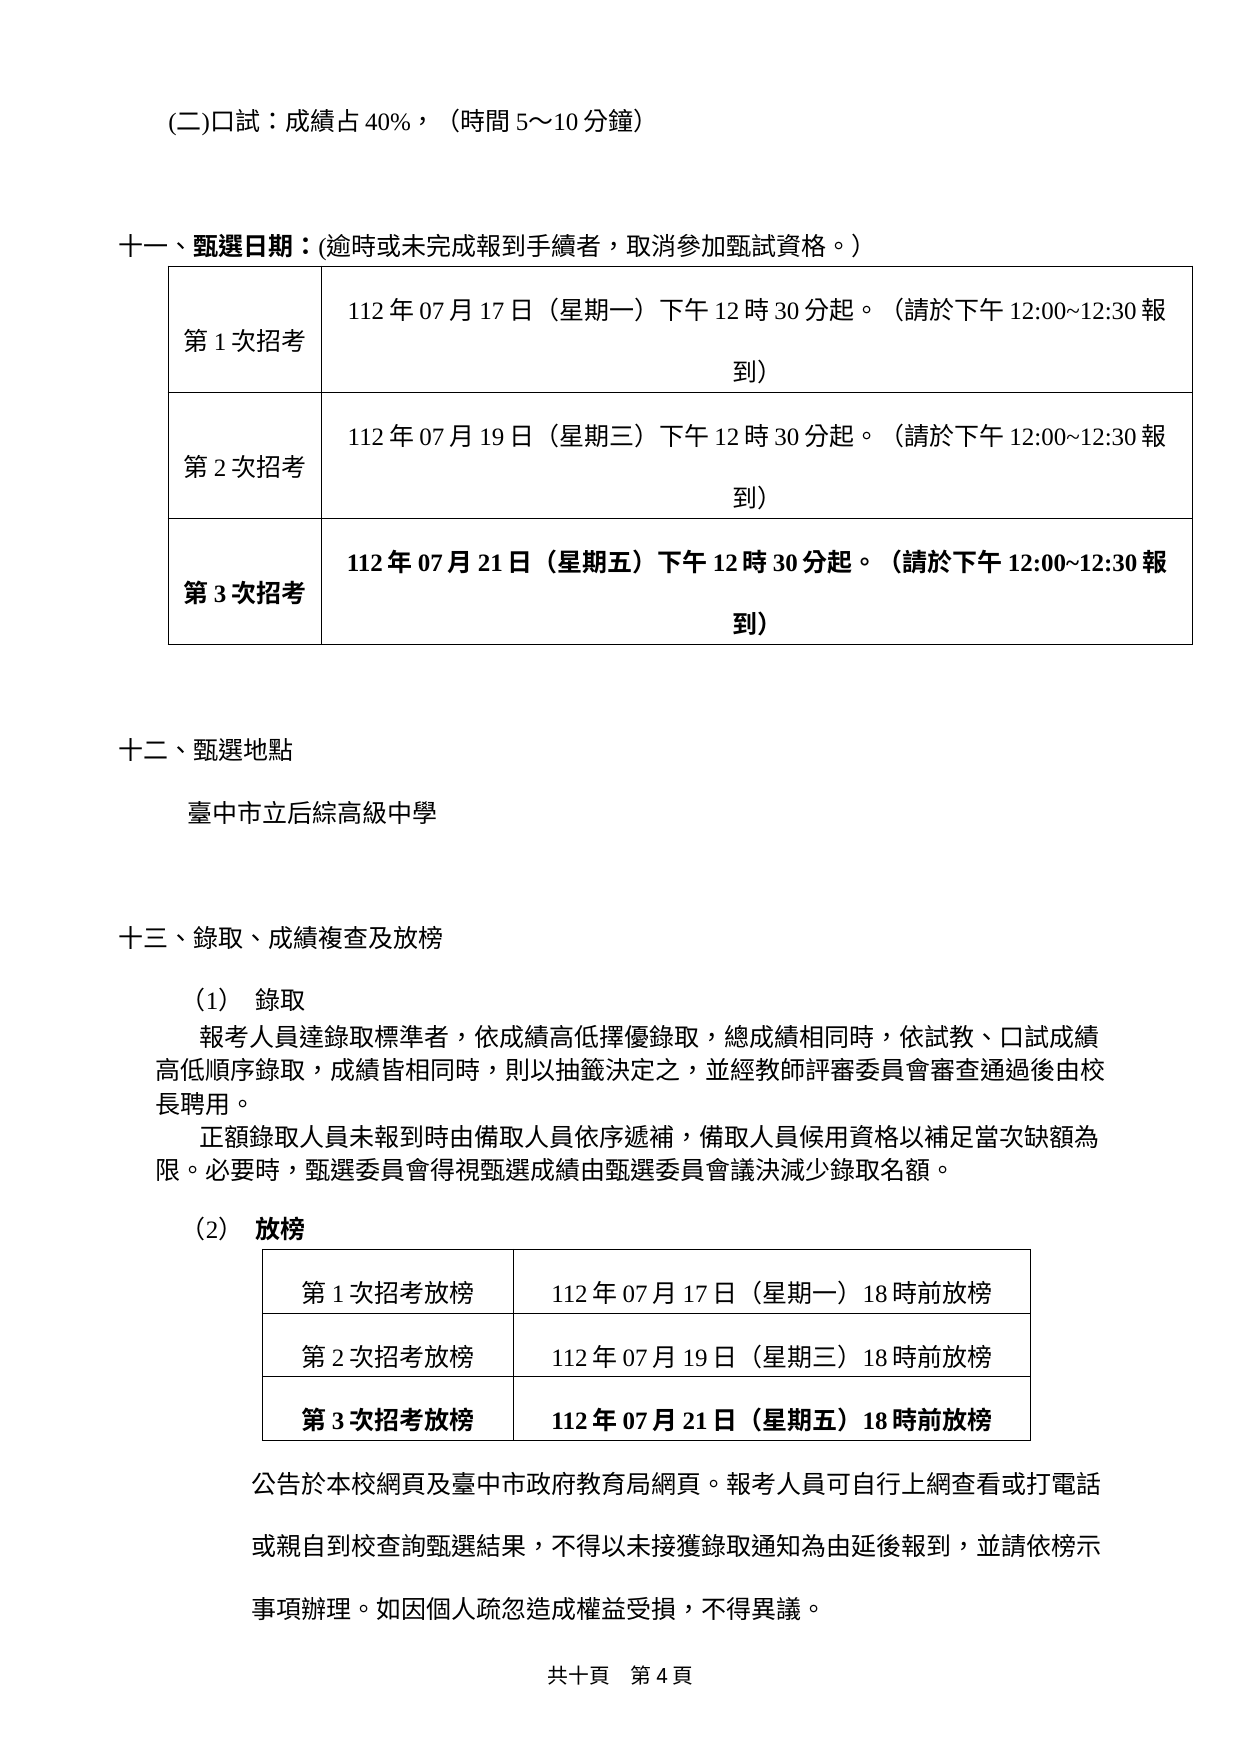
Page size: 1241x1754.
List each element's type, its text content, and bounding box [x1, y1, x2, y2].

table_header 第1次招考放榜 [263, 1250, 513, 1312]
text 長聘用。 [156, 1086, 1122, 1120]
text 十三、錄取、成績複查及放榜 [118, 895, 1122, 957]
table_cell 112年07月19日（星期三）18時前放榜 [514, 1314, 1030, 1376]
text (二)口試：成績占40%，（時間5～10分鐘） [168, 78, 1122, 141]
table_header 第1次招考 [169, 267, 321, 392]
text 正額錄取人員未報到時由備取人員依序遞補，備取人員候用資格以補足當次缺額為 [118, 1120, 1122, 1153]
text 十一、甄選日期：(逾時或未完成報到手續者，取消參加甄試資格。） [118, 203, 1122, 266]
list 放榜 [181, 1186, 1122, 1249]
text 十二、甄選地點 [118, 707, 1122, 770]
text 高低順序錄取，成績皆相同時，則以抽籤決定之，並經教師評審委員會審查通過後由校 [156, 1053, 1122, 1086]
table_cell 第2次招考 [169, 393, 321, 518]
table_cell 第3次招考 [169, 519, 321, 644]
text 臺中市立后綜高級中學 [181, 770, 1122, 832]
list 錄取 [181, 957, 1122, 1020]
table_header 112年07月17日（星期一）下午12時30分起。（請於下午12:00~12:30報到） [322, 267, 1192, 392]
text 限。必要時，甄選委員會得視甄選成績由甄選委員會議決減少錄取名額。 [118, 1153, 1122, 1186]
table_cell 第2次招考放榜 [263, 1314, 513, 1376]
table_cell 112年07月21日（星期五）18時前放榜 [514, 1377, 1030, 1439]
table_header 112年07月17日（星期一）18時前放榜 [514, 1250, 1030, 1312]
text 公告於本校網頁及臺中市政府教育局網頁。報考人員可自行上網查看或打電話或親自到校查詢甄選結果，不得以未接獲錄取通知為由延後報到，並請依榜示事項辦理。如因個人疏忽造成權益受損，不得異議。 [251, 1441, 1122, 1628]
table_cell 112年07月21日（星期五）下午12時30分起。（請於下午12:00~12:30報到） [322, 519, 1192, 644]
text 報考人員達錄取標準者，依成績高低擇優錄取，總成績相同時，依試教、口試成績 [156, 1020, 1122, 1053]
table_cell 第3次招考放榜 [263, 1377, 513, 1439]
table_cell 112年07月19日（星期三）下午12時30分起。（請於下午12:00~12:30報到） [322, 393, 1192, 518]
